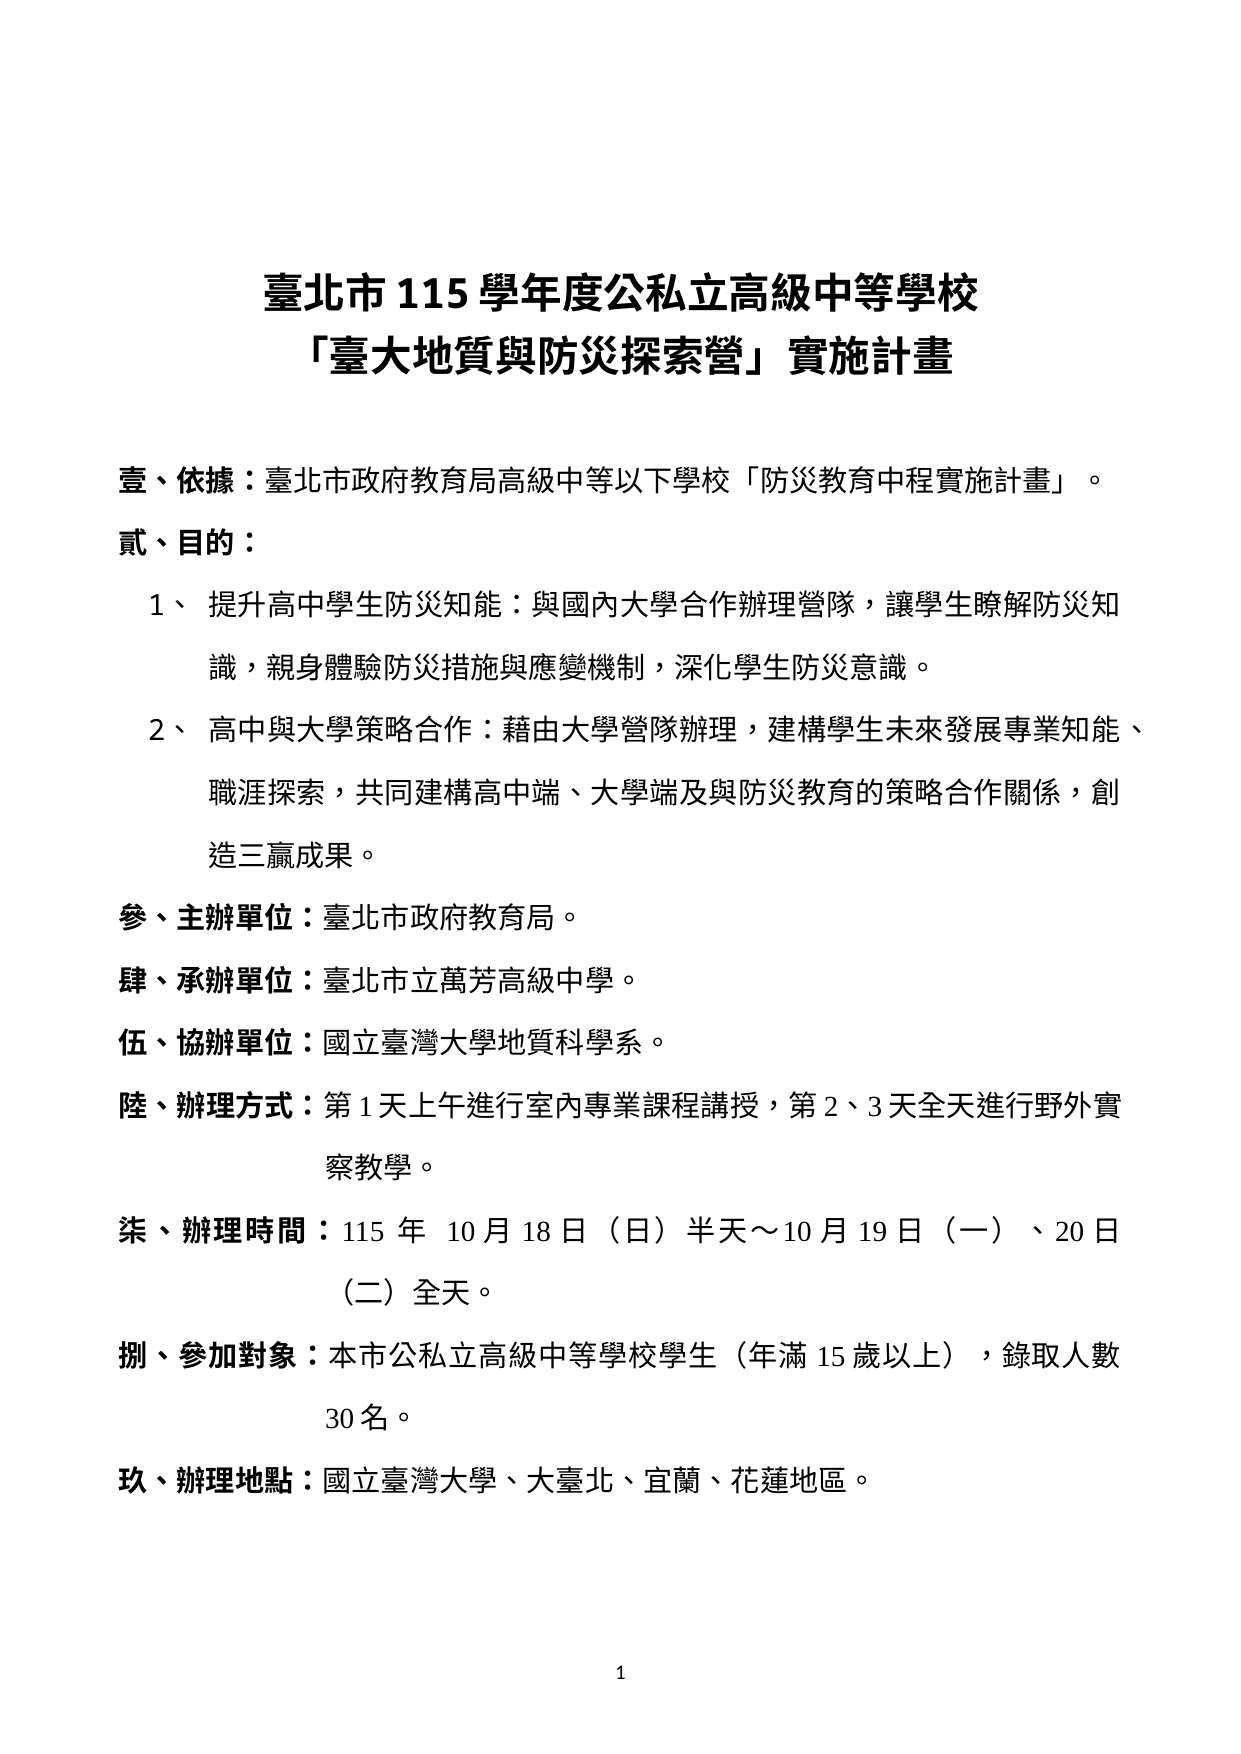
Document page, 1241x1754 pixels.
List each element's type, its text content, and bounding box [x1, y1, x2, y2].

list 高中與大學策略合作：藉由大學營隊辦理，建構學生未來發展專業知能、職涯探索，共同建構高中端、大學端及與防災教育的策略合作關係，創造三贏成果。 [148, 687, 1122, 874]
text 「臺大地質與防災探索營」實施計畫 [118, 312, 1122, 374]
text 壹、依據：臺北市政府教育局高級中等以下學校「防災教育中程實施計畫」。 [118, 437, 1122, 499]
text 柒、辦理時間：115 年 10月18日（日）半天～10月19日（一）、20日（二）全天。 [118, 1187, 1122, 1312]
text 臺北市115學年度公私立高級中等學校 [118, 249, 1122, 312]
text 參、主辦單位：臺北市政府教育局。 [118, 874, 1122, 937]
text 伍、協辦單位：國立臺灣大學地質科學系。 [118, 999, 1122, 1062]
text 玖、辦理地點：國立臺灣大學、大臺北、宜蘭、花蓮地區。 [118, 1437, 1122, 1499]
text 貳、目的： [118, 499, 1122, 562]
text 肆、承辦單位：臺北市立萬芳高級中學。 [118, 937, 1122, 999]
text 陸、辦理方式：第1天上午進行室內專業課程講授，第2、3天全天進行野外實察教學。 [118, 1062, 1122, 1187]
list 提升高中學生防災知能：與國內大學合作辦理營隊，讓學生瞭解防災知識，親身體驗防災措施與應變機制，深化學生防災意識。 [148, 562, 1122, 687]
text 捌、參加對象：本市公私立高級中等學校學生（年滿15歲以上），錄取人數30名。 [118, 1312, 1122, 1437]
